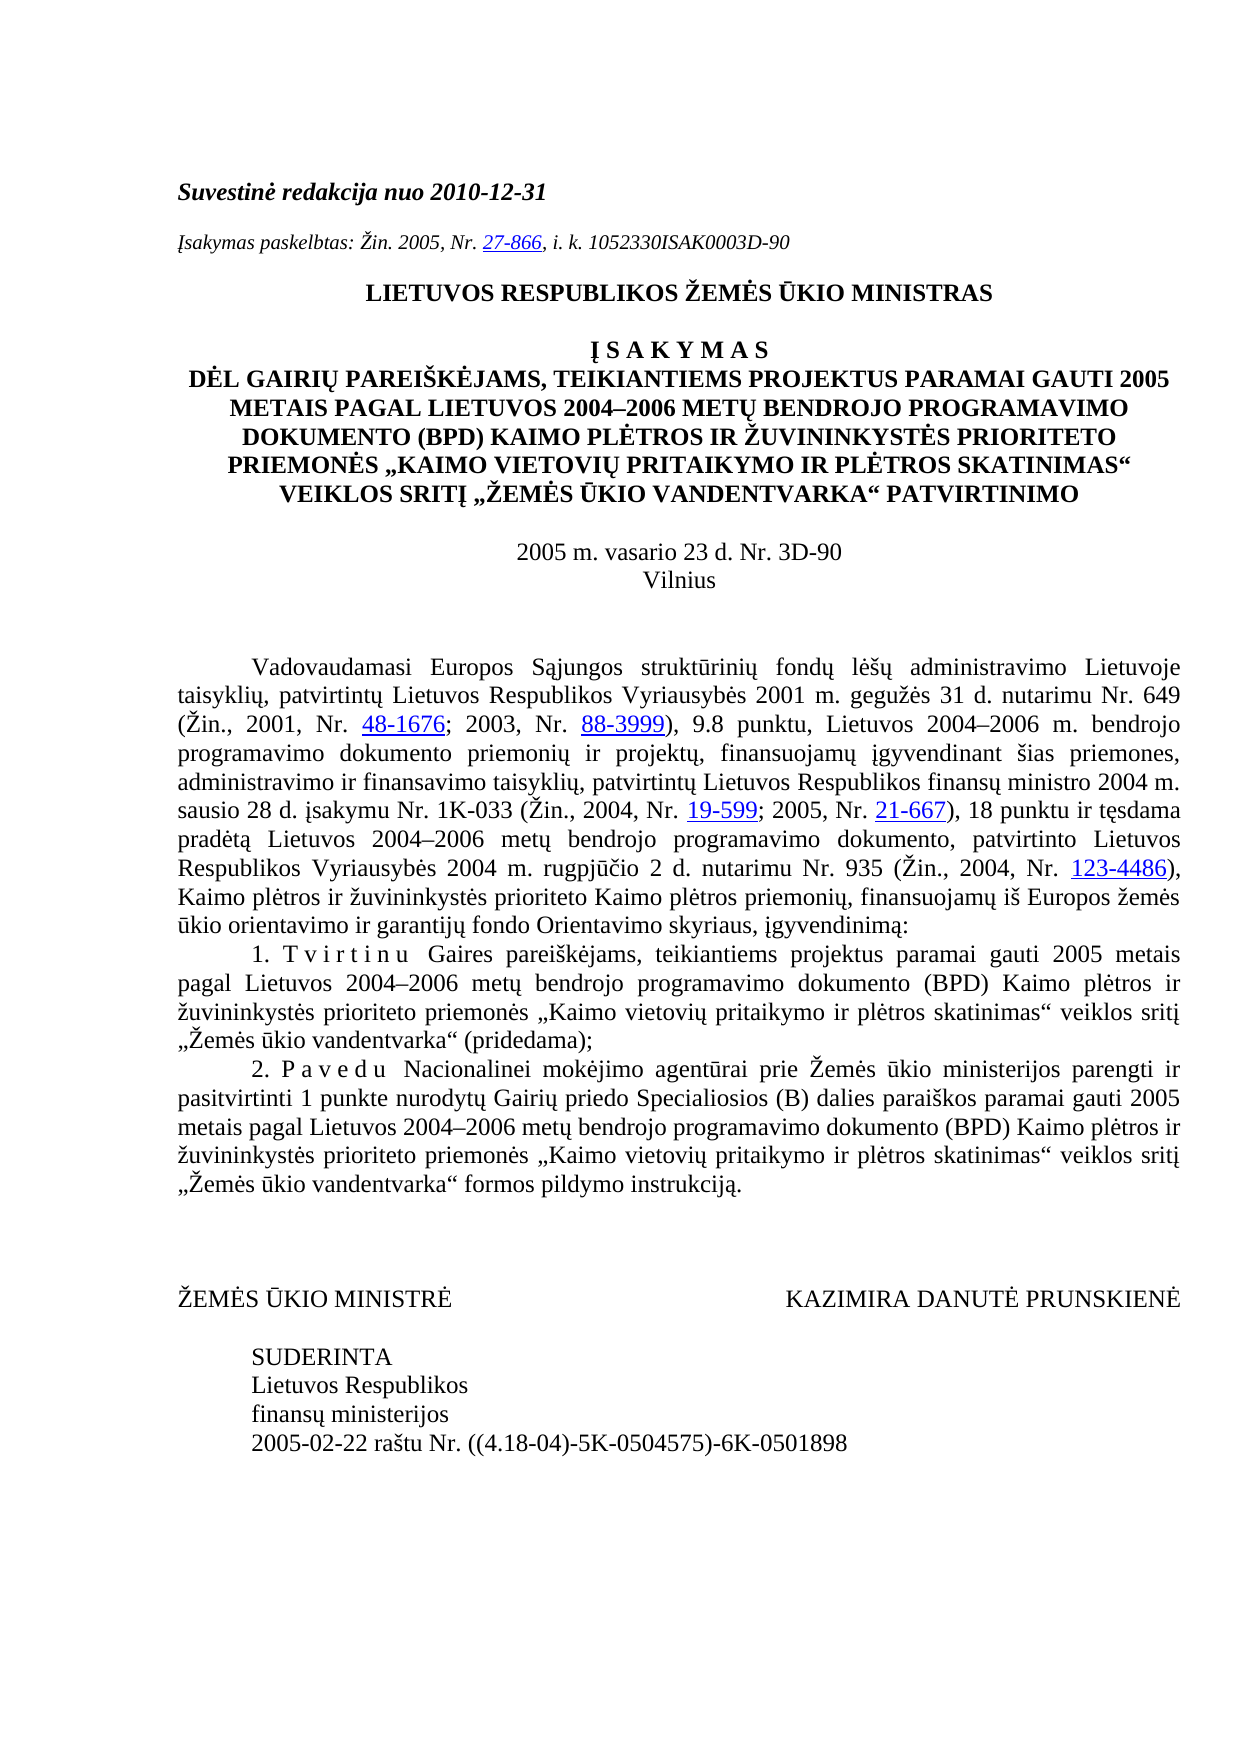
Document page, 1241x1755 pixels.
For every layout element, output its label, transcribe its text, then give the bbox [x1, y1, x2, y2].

text Suvestinė redakcija nuo 2010-12-31 [177, 177, 1181, 206]
text finansų ministerijos [177, 1399, 1181, 1428]
text Vadovaudamasi Europos Sąjungos struktūrinių fondų lėšų administravimo Lietuvoje taisyklių, patvirtintų Lietuvos Respublikos Vyriausybės 2001 m. gegužės 31 d. nutarimu Nr. 649 (Žin., 2001, Nr. 48-1676; 2003, Nr. 88-3999), 9.8 punktu, Lietuvos 2004–2006 m. bendrojo programavimo dokumento priemonių ir projektų, finansuojamų įgyvendinant šias priemones, administravimo ir finansavimo taisyklių, patvirtintų Lietuvos Respublikos finansų ministro 2004 m. sausio 28 d. įsakymu Nr. 1K-033 (Žin., 2004, Nr. 19-599; 2005, Nr. 21-667), 18 punktu ir tęsdama pradėtą Lietuvos 2004–2006 metų bendrojo programavimo dokumento, patvirtinto Lietuvos Respublikos Vyriausybės 2004 m. rugpjūčio 2 d. nutarimu Nr. 935 (Žin., 2004, Nr. 123-4486), Kaimo plėtros ir žuvininkystės prioriteto Kaimo plėtros priemonių, finansuojamų iš Europos žemės ūkio orientavimo ir garantijų fondo Orientavimo skyriaus, įgyvendinimą: [177, 652, 1181, 939]
text Į S A K Y M A S [177, 336, 1181, 364]
text DĖL GAIRIŲ PAREIŠKĖJAMS, TEIKIANTIEMS PROJEKTUS PARAMAI GAUTI 2005 METAIS PAGAL LIETUVOS 2004–2006 METŲ BENDROJO PROGRAMAVIMO DOKUMENTO (BPD) KAIMO PLĖTROS IR ŽUVININKYSTĖS PRIORITETO PRIEMONĖS „KAIMO VIETOVIŲ PRITAIKYMO IR PLĖTROS SKATINIMAS“ VEIKLOS SRITĮ „ŽEMĖS ŪKIO VANDENTVARKA“ PATVIRTINIMO [177, 364, 1181, 508]
text 2005-02-22 raštu Nr. ((4.18-04)-5K-0504575)-6K-0501898 [177, 1428, 1181, 1457]
text Vilnius [177, 566, 1181, 594]
text 2005 m. vasario 23 d. Nr. 3D-90 [177, 537, 1181, 566]
text 2. Pavedu Nacionalinei mokėjimo agentūrai prie Žemės ūkio ministerijos parengti ir pasitvirtinti 1 punkte nurodytų Gairių priedo Specialiosios (B) dalies paraiškos paramai gauti 2005 metais pagal Lietuvos 2004–2006 metų bendrojo programavimo dokumento (BPD) Kaimo plėtros ir žuvininkystės prioriteto priemonės „Kaimo vietovių pritaikymo ir plėtros skatinimas“ veiklos sritį „Žemės ūkio vandentvarka“ formos pildymo instrukciją. [177, 1054, 1181, 1198]
text LIETUVOS RESPUBLIKOS ŽEMĖS ŪKIO MINISTRAS [177, 278, 1181, 307]
text SUDERINTA [177, 1342, 1181, 1371]
text Įsakymas paskelbtas: Žin. 2005, Nr. 27-866, i. k. 1052330ISAK0003D-90 [177, 230, 1181, 254]
text ŽEMĖS ŪKIO MINISTRĖ KAZIMIRA DANUTĖ PRUNSKIENĖ [177, 1284, 1181, 1313]
text Lietuvos Respublikos [177, 1371, 1181, 1399]
text 1. Tvirtinu Gaires pareiškėjams, teikiantiems projektus paramai gauti 2005 metais pagal Lietuvos 2004–2006 metų bendrojo programavimo dokumento (BPD) Kaimo plėtros ir žuvininkystės prioriteto priemonės „Kaimo vietovių pritaikymo ir plėtros skatinimas“ veiklos sritį „Žemės ūkio vandentvarka“ (pridedama); [177, 939, 1181, 1054]
